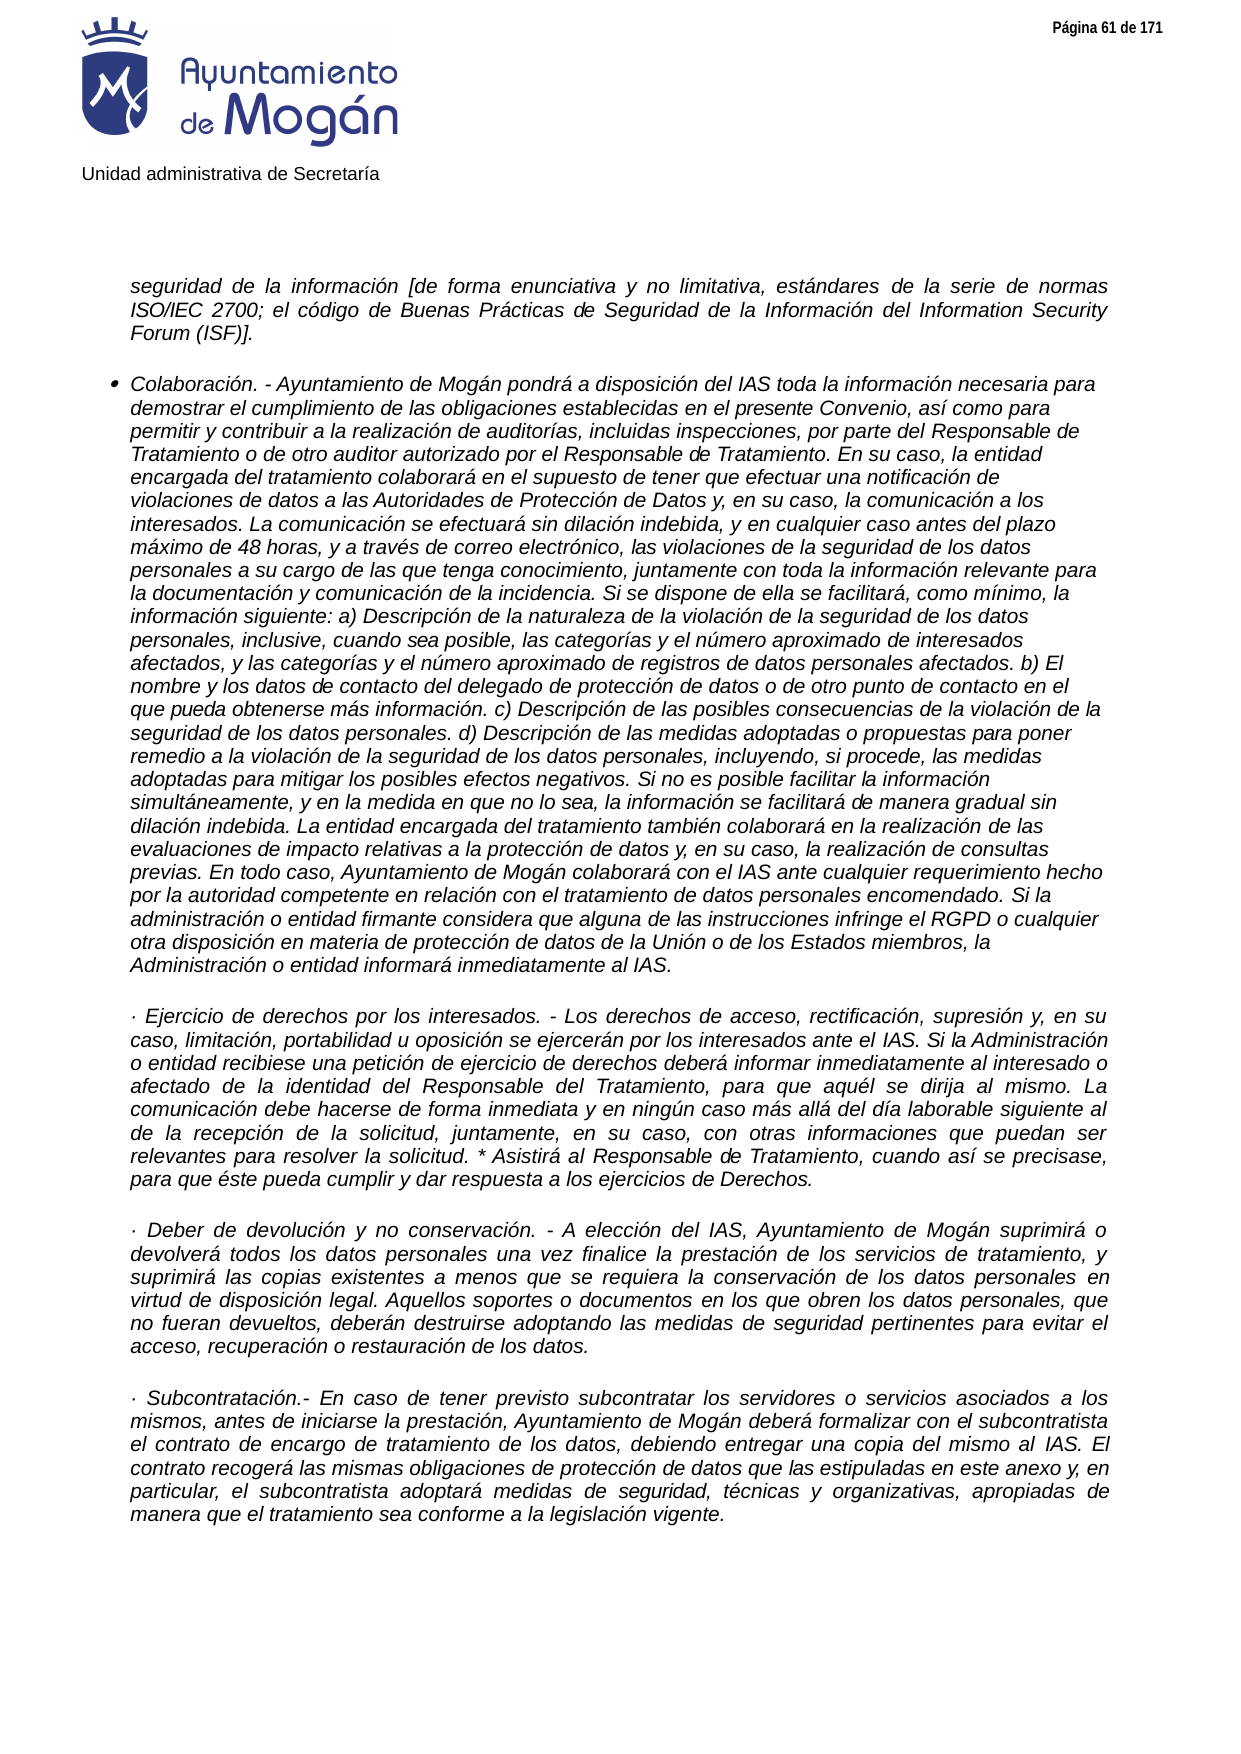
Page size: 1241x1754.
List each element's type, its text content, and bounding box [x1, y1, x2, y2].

text · Deber de devolución y no conservación. - A elección del IAS, Ayuntamiento de Mogán suprimirá o devolverá todos los datos personales una vez finalice la prestación de los servicios de tratamiento, y suprimirá las copias existentes a menos que se requiera la conservación de los datos personales en virtud de disposición legal. Aquellos soportes o documentos en los que obren los datos personales, que no fueran devueltos, deberán destruirse adoptando las medidas de seguridad pertinentes para evitar el acceso, recuperación o restauración de los datos. [130, 1219, 1110, 1358]
picture [81, 17, 398, 153]
list Colaboración. - Ayuntamiento de Mogán pondrá a disposición del IAS toda la información necesaria para demostrar el cumplimiento de las obligaciones establecidas en el presente Convenio, así como para permitir y contribuir a la realización de auditorías, incluidas inspecciones, por parte del Responsable de Tratamiento o de otro auditor autorizado por el Responsable de Tratamiento. En su caso, la entidad encargada del tratamiento colaborará en el supuesto de tener que efectuar una notificación de violaciones de datos a las Autoridades de Protección de Datos y, en su caso, la comunicación a los interesados. La comunicación se efectuará sin dilación indebida, y en cualquier caso antes del plazo máximo de 48 horas, y a través de correo electrónico, las violaciones de la seguridad de los datos personales a su cargo de las que tenga conocimiento, juntamente con toda la información relevante para la documentación y comunicación de la incidencia. Si se dispone de ella se facilitará, como mínimo, la información siguiente: a) Descripción de la naturaleza de la violación de la seguridad de los datos personales, inclusive, cuando sea posible, las categorías y el número aproximado de interesados afectados, y las categorías y el número aproximado de registros de datos personales afectados. b) El nombre y los datos de contacto del delegado de protección de datos o de otro punto de contacto en el que pueda obtenerse más información. c) Descripción de las posibles consecuencias de la violación de la seguridad de los datos personales. d) Descripción de las medidas adoptadas o propuestas para poner remedio a la violación de la seguridad de los datos personales, incluyendo, si procede, las medidas adoptadas para mitigar los posibles efectos negativos. Si no es posible facilitar la información simultáneamente, y en la medida en que no lo sea, la información se facilitará de manera gradual sin dilación indebida. La entidad encargada del tratamiento también colaborará en la realización de las evaluaciones de impacto relativas a la protección de datos y, en su caso, la realización de consultas previas. En todo caso, Ayuntamiento de Mogán colaborará con el IAS ante cualquier requerimiento hecho por la autoridad competente en relación con el tratamiento de datos personales encomendado. Si la administración o entidad firmante considera que alguna de las instrucciones infringe el RGPD o cualquier otra disposición en materia de protección de datos de la Unión o de los Estados miembros, la Administración o entidad informará inmediatamente al IAS. [109, 373, 1110, 977]
text · Ejercicio de derechos por los interesados. - Los derechos de acceso, rectificación, supresión y, en su caso, limitación, portabilidad u oposición se ejercerán por los interesados ante el IAS. Si la Administración o entidad recibiese una petición de ejercicio de derechos deberá informar inmediatamente al interesado o afectado de la identidad del Responsable del Tratamiento, para que aquél se dirija al mismo. La comunicación debe hacerse de forma inmediata y en ningún caso más allá del día laborable siguiente al de la recepción de la solicitud, juntamente, en su caso, con otras informaciones que puedan ser relevantes para resolver la solicitud. * Asistirá al Responsable de Tratamiento, cuando así se precisase, para que éste pueda cumplir y dar respuesta a los ejercicios de Derechos. [130, 1005, 1110, 1191]
text seguridad de la información [de forma enunciativa y no limitativa, estándares de la serie de normas ISO/IEC 2700; el código de Buenas Prácticas de Seguridad de la Información del Information Security Forum (ISF)]. [130, 275, 1110, 344]
text · Subcontratación.- En caso de tener previsto subcontratar los servidores o servicios asociados a los mismos, antes de iniciarse la prestación, Ayuntamiento de Mogán deberá formalizar con el subcontratista el contrato de encargo de tratamiento de los datos, debiendo entregar una copia del mismo al IAS. El contrato recogerá las mismas obligaciones de protección de datos que las estipuladas en este anexo y, en particular, el subcontratista adoptará medidas de seguridad, técnicas y organizativas, apropiadas de manera que el tratamiento sea conforme a la legislación vigente. [130, 1386, 1110, 1526]
